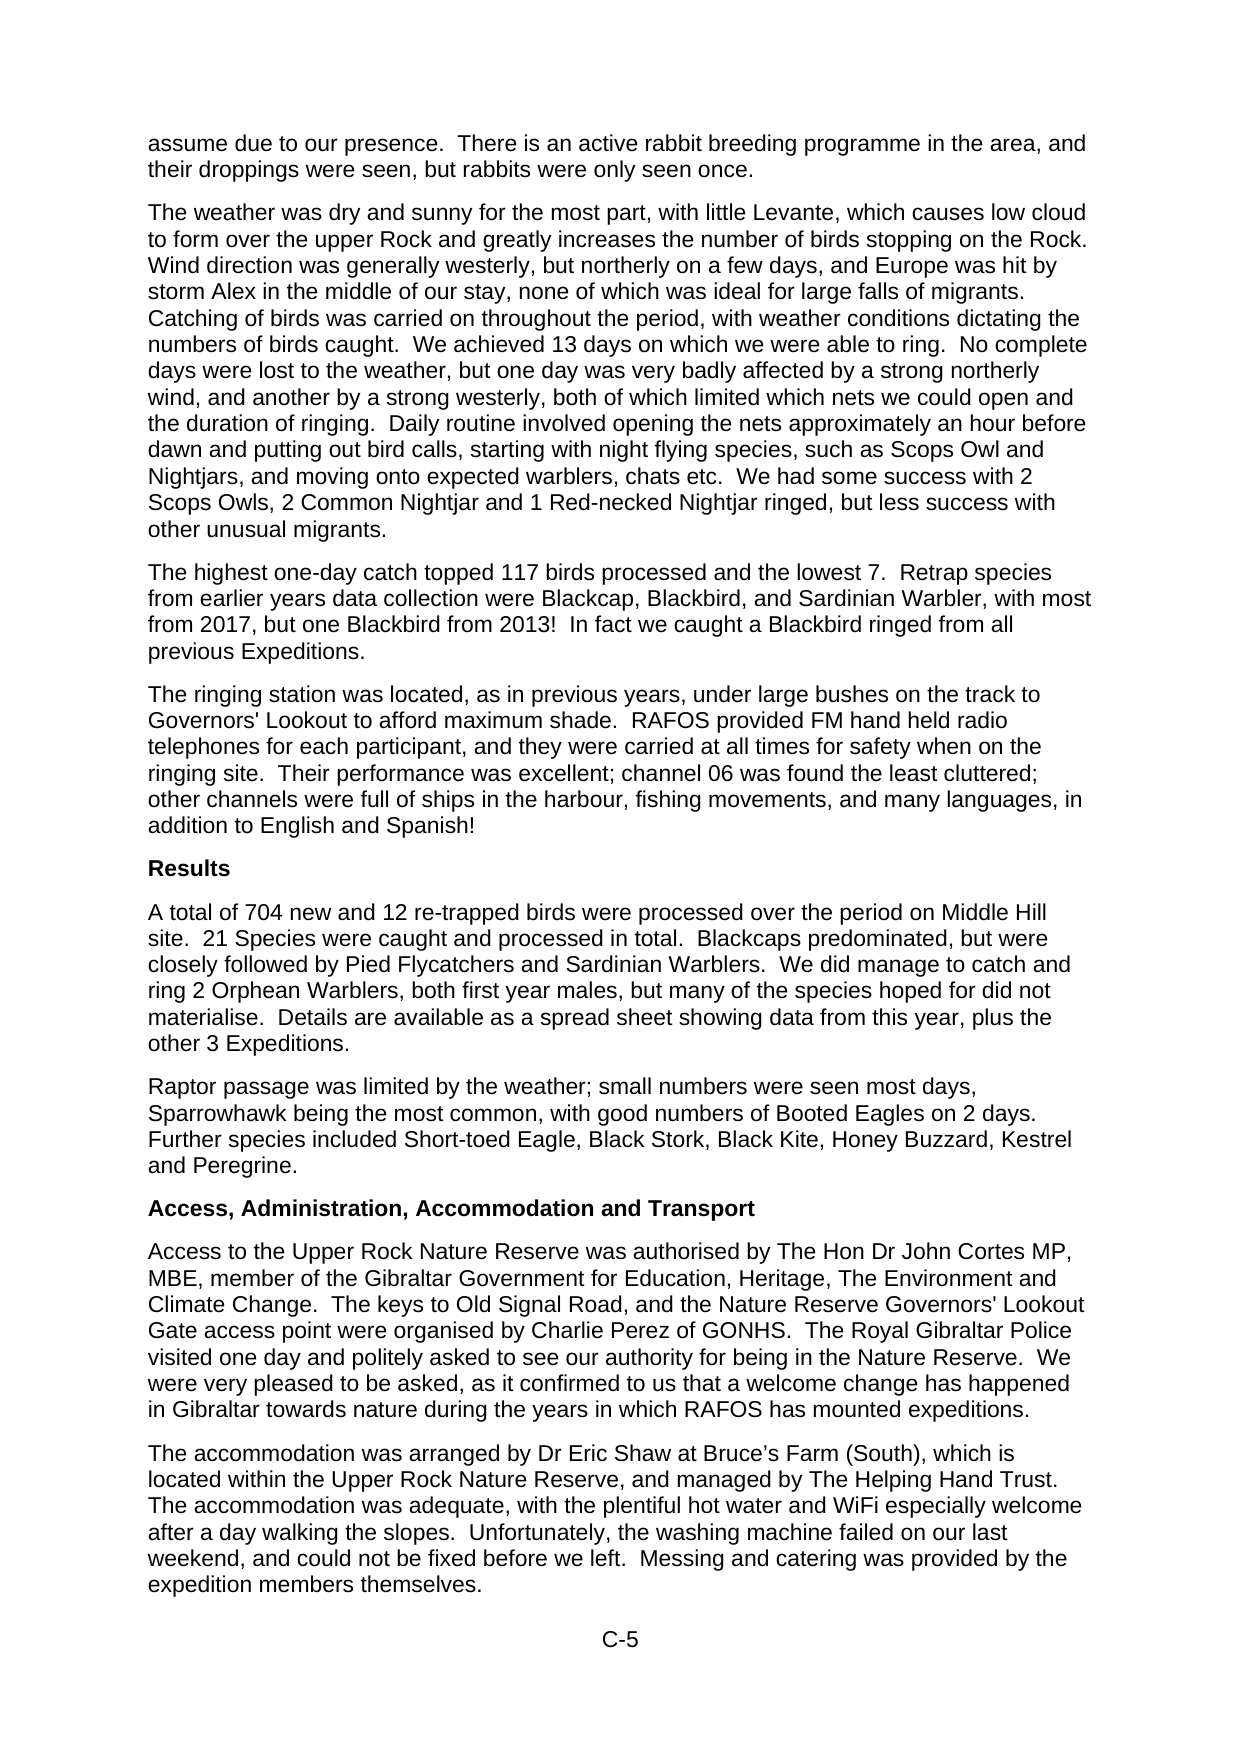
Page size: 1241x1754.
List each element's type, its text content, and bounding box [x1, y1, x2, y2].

text The ringing station was located, as in previous years, under large bushes on the track to Governors' Lookout to afford maximum shade. RAFOS provided FM hand held radio telephones for each participant, and they were carried at all times for safety when on the ringing site. Their performance was excellent; channel 06 was found the least cluttered; other channels were full of ships in the harbour, fishing movements, and many languages, in addition to English and Spanish! [148, 681, 1092, 839]
text The accommodation was arranged by Dr Eric Shaw at Bruce’s Farm (South), which is located within the Upper Rock Nature Reserve, and managed by The Helping Hand Trust. The accommodation was adequate, with the plentiful hot water and WiFi especially welcome after a day walking the slopes. Unfortunately, the washing machine failed on our last weekend, and could not be fixed before we left. Messing and catering was provided by the expedition members themselves. [148, 1439, 1092, 1598]
text The highest one-day catch topped 117 birds processed and the lowest 7. Retrap species from earlier years data collection were Blackcap, Blackbird, and Sardinian Warbler, with most from 2017, but one Blackbird from 2013! In fact we caught a Blackbird ringed from all previous Expeditions. [148, 558, 1092, 664]
text A total of 704 new and 12 re-trapped birds were processed over the period on Middle Hill site. 21 Species were caught and processed in total. Blackcaps predominated, but were closely followed by Pied Flycatchers and Sardinian Warblers. We did manage to catch and ring 2 Orphean Warblers, both first year males, but many of the species hoped for did not materialise. Details are available as a spread sheet showing data from this year, plus the other 3 Expeditions. [148, 898, 1092, 1057]
text Raptor passage was limited by the weather; small numbers were seen most days, Sparrowhawk being the most common, with good numbers of Booted Eagles on 2 days. Further species included Short-toed Eagle, Black Stork, Black Kite, Honey Buzzard, Kestrel and Peregrine. [148, 1073, 1092, 1179]
text Results [148, 855, 1092, 882]
text assume due to our presence. There is an active rabbit breeding programme in the area, and their droppings were seen, but rabbits were only seen once. [148, 130, 1092, 183]
text The weather was dry and sunny for the most part, with little Levante, which causes low cloud to form over the upper Rock and greatly increases the number of birds stopping on the Rock. Wind direction was generally westerly, but northerly on a few days, and Europe was hit by storm Alex in the middle of our stay, none of which was ideal for large falls of migrants. Catching of birds was carried on throughout the period, with weather conditions dictating the numbers of birds caught. We achieved 13 days on which we were able to ring. No complete days were lost to the weather, but one day was very badly affected by a strong northerly wind, and another by a strong westerly, both of which limited which nets we could open and the duration of ringing. Daily routine involved opening the nets approximately an hour before dawn and putting out bird calls, starting with night flying species, such as Scops Owl and Nightjars, and moving onto expected warblers, chats etc. We had some success with 2 Scops Owls, 2 Common Nightjar and 1 Red-necked Nightjar ringed, but less success with other unusual migrants. [148, 199, 1092, 542]
text Access, Administration, Accommodation and Transport [148, 1195, 1092, 1222]
text Access to the Upper Rock Nature Reserve was authorised by The Hon Dr John Cortes MP, MBE, member of the Gibraltar Government for Education, Heritage, The Environment and Climate Change. The keys to Old Signal Road, and the Nature Reserve Governors' Lookout Gate access point were organised by Charlie Perez of GONHS. The Royal Gibraltar Police visited one day and politely asked to see our authority for being in the Nature Reserve. We were very pleased to be asked, as it confirmed to us that a welcome change has happened in Gibraltar towards nature during the years in which RAFOS has mounted expeditions. [148, 1238, 1092, 1423]
